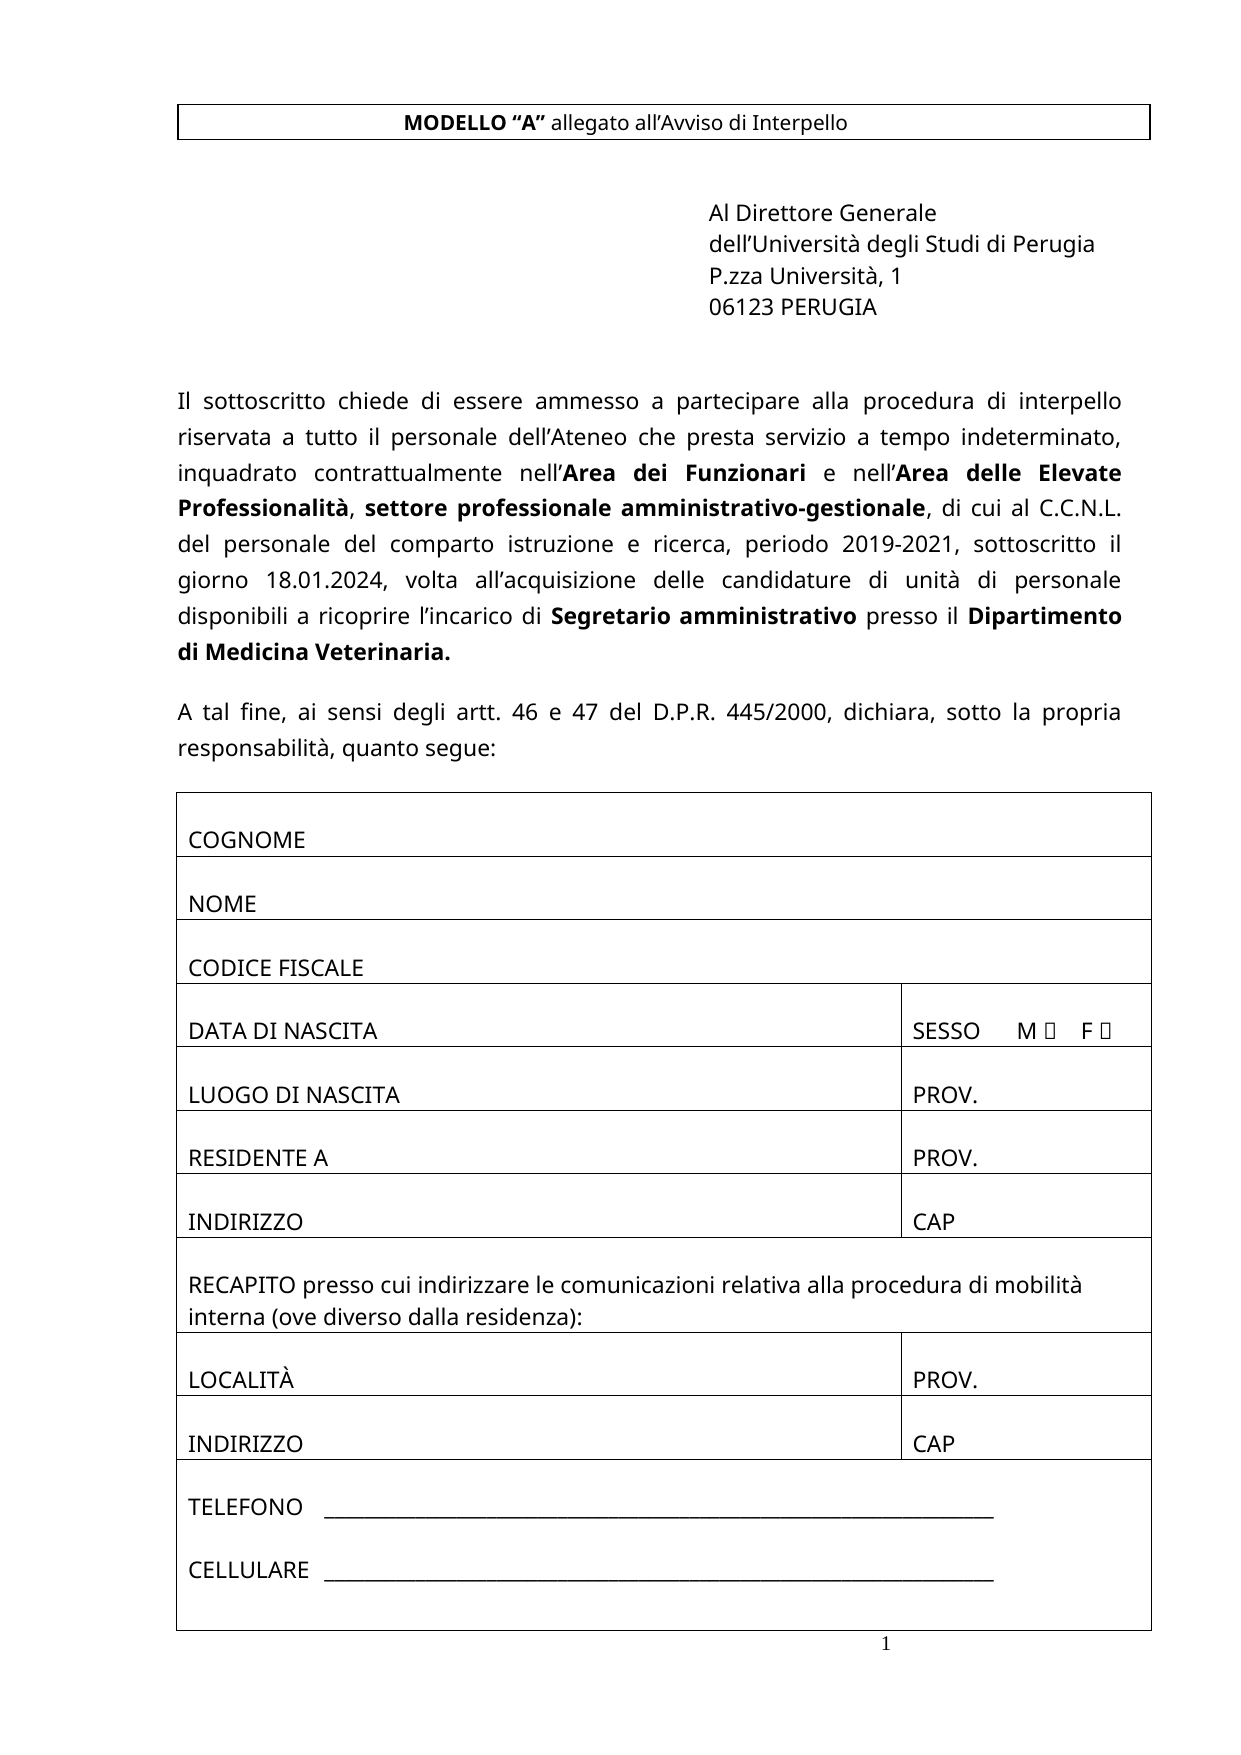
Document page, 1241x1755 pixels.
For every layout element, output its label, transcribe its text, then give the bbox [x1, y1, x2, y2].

text 06123 PERUGIA [177, 291, 1122, 322]
text P.zza Università, 1 [177, 259, 1122, 291]
table_cell TELEFONO __________________________________________________________________ CELLULARE __________________________________________________________________ [177, 1460, 1151, 1630]
text A tal fine, ai sensi degli artt. 46 e 47 del D.P.R. 445/2000, dichiara, sotto la propria responsabilità, quanto segue: [177, 696, 1122, 763]
table_cell NOME [177, 857, 1151, 919]
text dell’Università degli Studi di Perugia [177, 228, 1122, 259]
table_cell INDIRIZZO [177, 1396, 901, 1459]
table_cell PROV. [902, 1047, 1151, 1110]
table_cell RECAPITO presso cui indirizzare le comunicazioni relativa alla procedura di mobilità interna (ove diverso dalla residenza): [177, 1238, 1151, 1332]
table_cell CAP [902, 1174, 1151, 1237]
table_cell CAP [902, 1396, 1151, 1459]
table_cell LOCALITÀ [177, 1333, 901, 1395]
table_cell INDIRIZZO [177, 1174, 901, 1237]
table_cell RESIDENTE A [177, 1111, 901, 1173]
table_cell PROV. [902, 1333, 1151, 1395]
text Il sottoscritto chiede di essere ammesso a partecipare alla procedura di interpello riservata a tutto il personale dell’Ateneo che presta servizio a tempo indeterminato, inquadrato contrattualmente nell’Area dei Funzionari e nell’Area delle Elevate Professionalità, settore professionale amministrativo-gestionale, di cui al C.C.N.L. del personale del comparto istruzione e ricerca, periodo 2019-2021, sottoscritto il giorno 18.01.2024, volta all’acquisizione delle candidature di unità di personale disponibili a ricoprire l’incarico di Segretario amministrativo presso il Dipartimento di Medicina Veterinaria. [177, 384, 1122, 667]
table_cell SESSO M  F  [902, 984, 1151, 1046]
table_header COGNOME [177, 793, 1151, 856]
text Al Direttore Generale [177, 197, 1122, 228]
table_cell CODICE FISCALE [177, 920, 1151, 983]
table_cell LUOGO DI NASCITA [177, 1047, 901, 1110]
table_cell PROV. [902, 1111, 1151, 1173]
subtitle MODELLO “A” allegato all’Avviso di Interpello [179, 105, 1149, 139]
table_cell DATA DI NASCITA [177, 984, 901, 1046]
